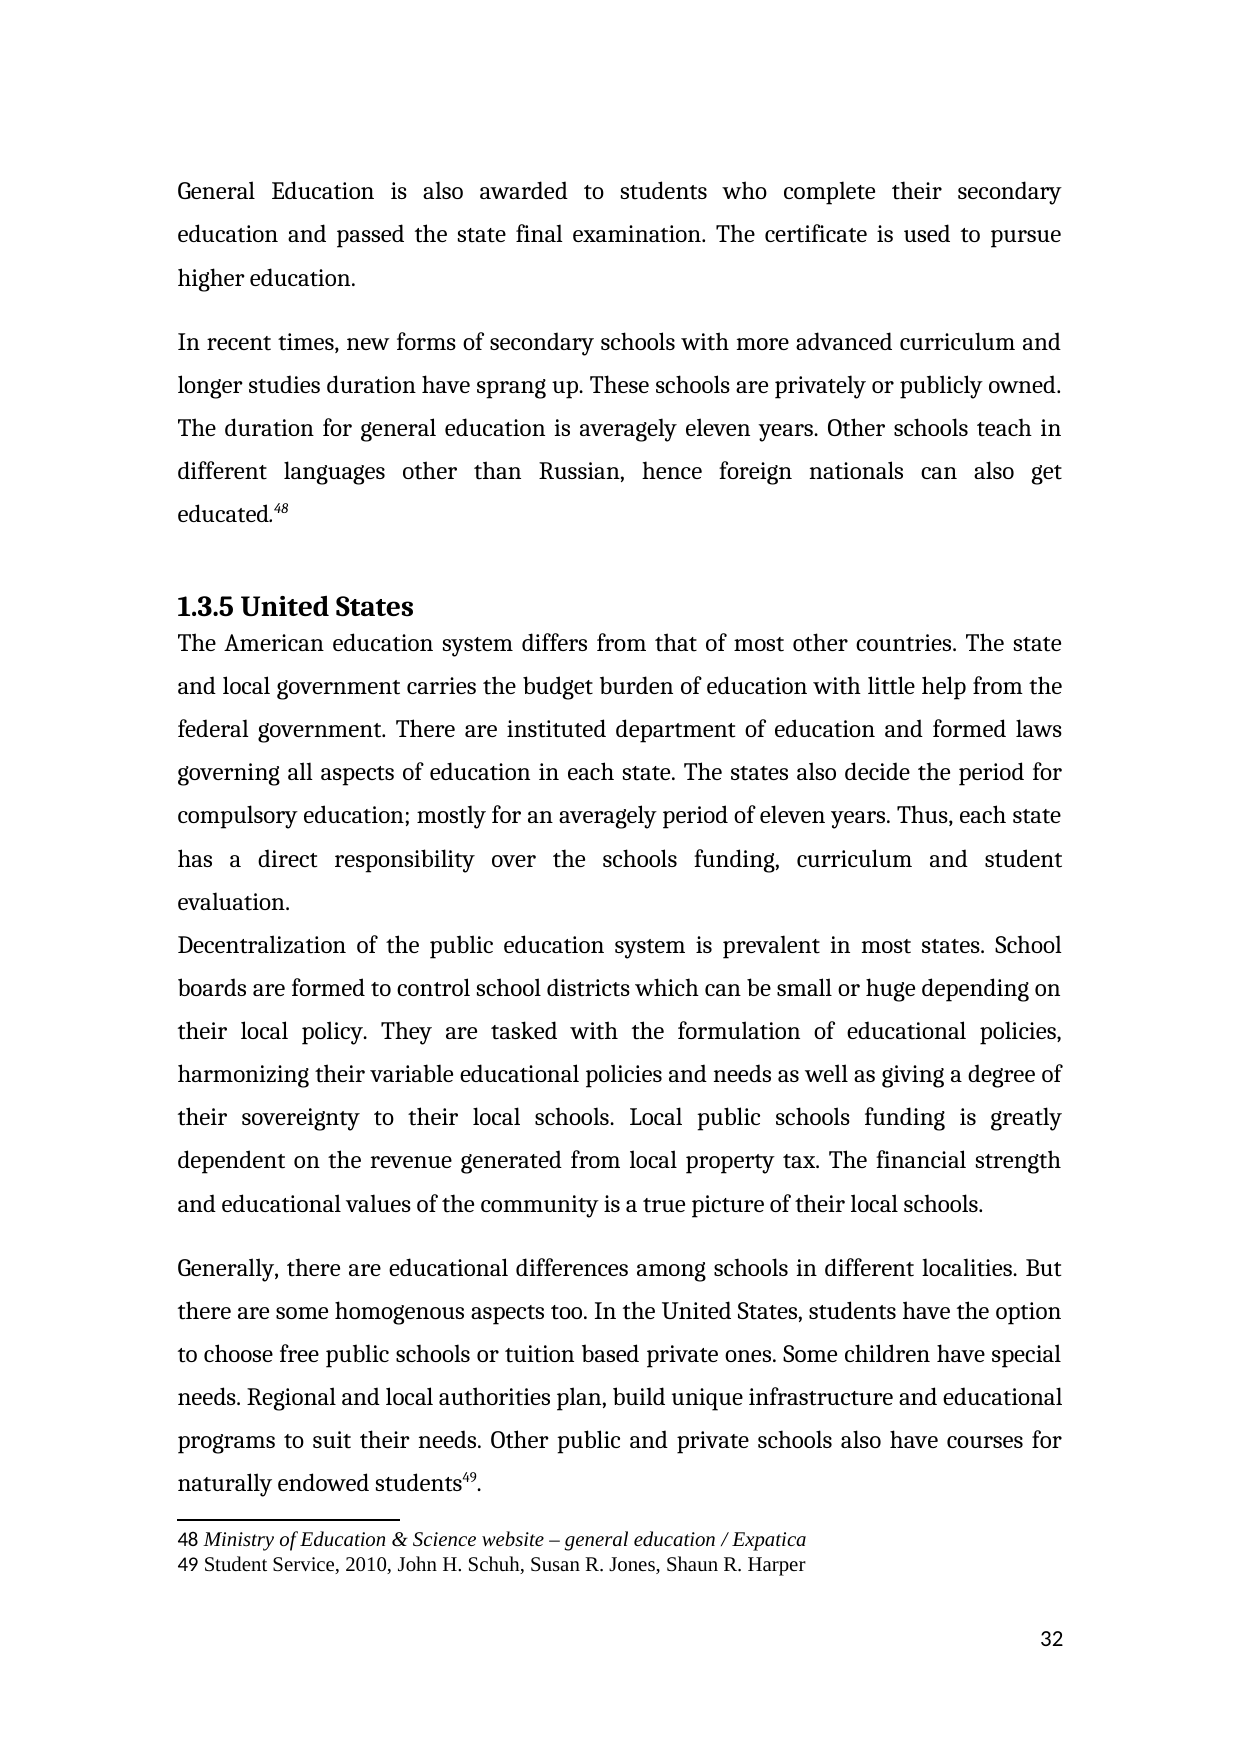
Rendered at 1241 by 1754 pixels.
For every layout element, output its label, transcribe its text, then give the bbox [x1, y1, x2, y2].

text In recent times, new forms of secondary schools with more advanced curriculum and longer studies duration have sprang up. These schools are privately or publicly owned. The duration for general education is averagely eleven years. Other schools teach in different languages other than Russian, hence foreign nationals can also get educated. [177, 327, 1063, 529]
text Generally, there are educational differences among schools in different localities. But there are some homogenous aspects too. In the United States, students have the option to choose free public schools or tuition based private ones. Some children have special needs. Regional and local authorities plan, build unique infrastructure and educational programs to suit their needs. Other public and private schools also have courses for naturally endowed students. [177, 1253, 1063, 1498]
text General Education is also awarded to students who complete their secondary education and passed the state final examination. The certificate is used to pursue higher education. [177, 177, 1063, 292]
text The American education system differs from that of most other countries. The state and local government carries the budget burden of education with little help from the federal government. There are instituted department of education and formed laws governing all aspects of education in each state. The states also decide the period for compulsory education; mostly for an averagely period of eleven years. Thus, each state has a direct responsibility over the schools funding, curriculum and student evaluation. [177, 629, 1063, 916]
text Decentralization of the public education system is prevalent in most states. School boards are formed to control school districts which can be small or huge depending on their local policy. They are tasked with the formulation of educational policies, harmonizing their variable educational policies and needs as well as giving a degree of their sovereignty to their local schools. Local public schools funding is greatly dependent on the revenue generated from local property tax. The financial strength and educational values of the community is a true picture of their local schools. [177, 931, 1063, 1218]
text Ministry of Education & Science website – general education / Expatica [177, 1526, 1063, 1551]
subtitle 1.3.5 United States [177, 590, 1063, 624]
text Student Service, 2010, John H. Schuh, Susan R. Jones, Shaun R. Harper [177, 1551, 1063, 1577]
